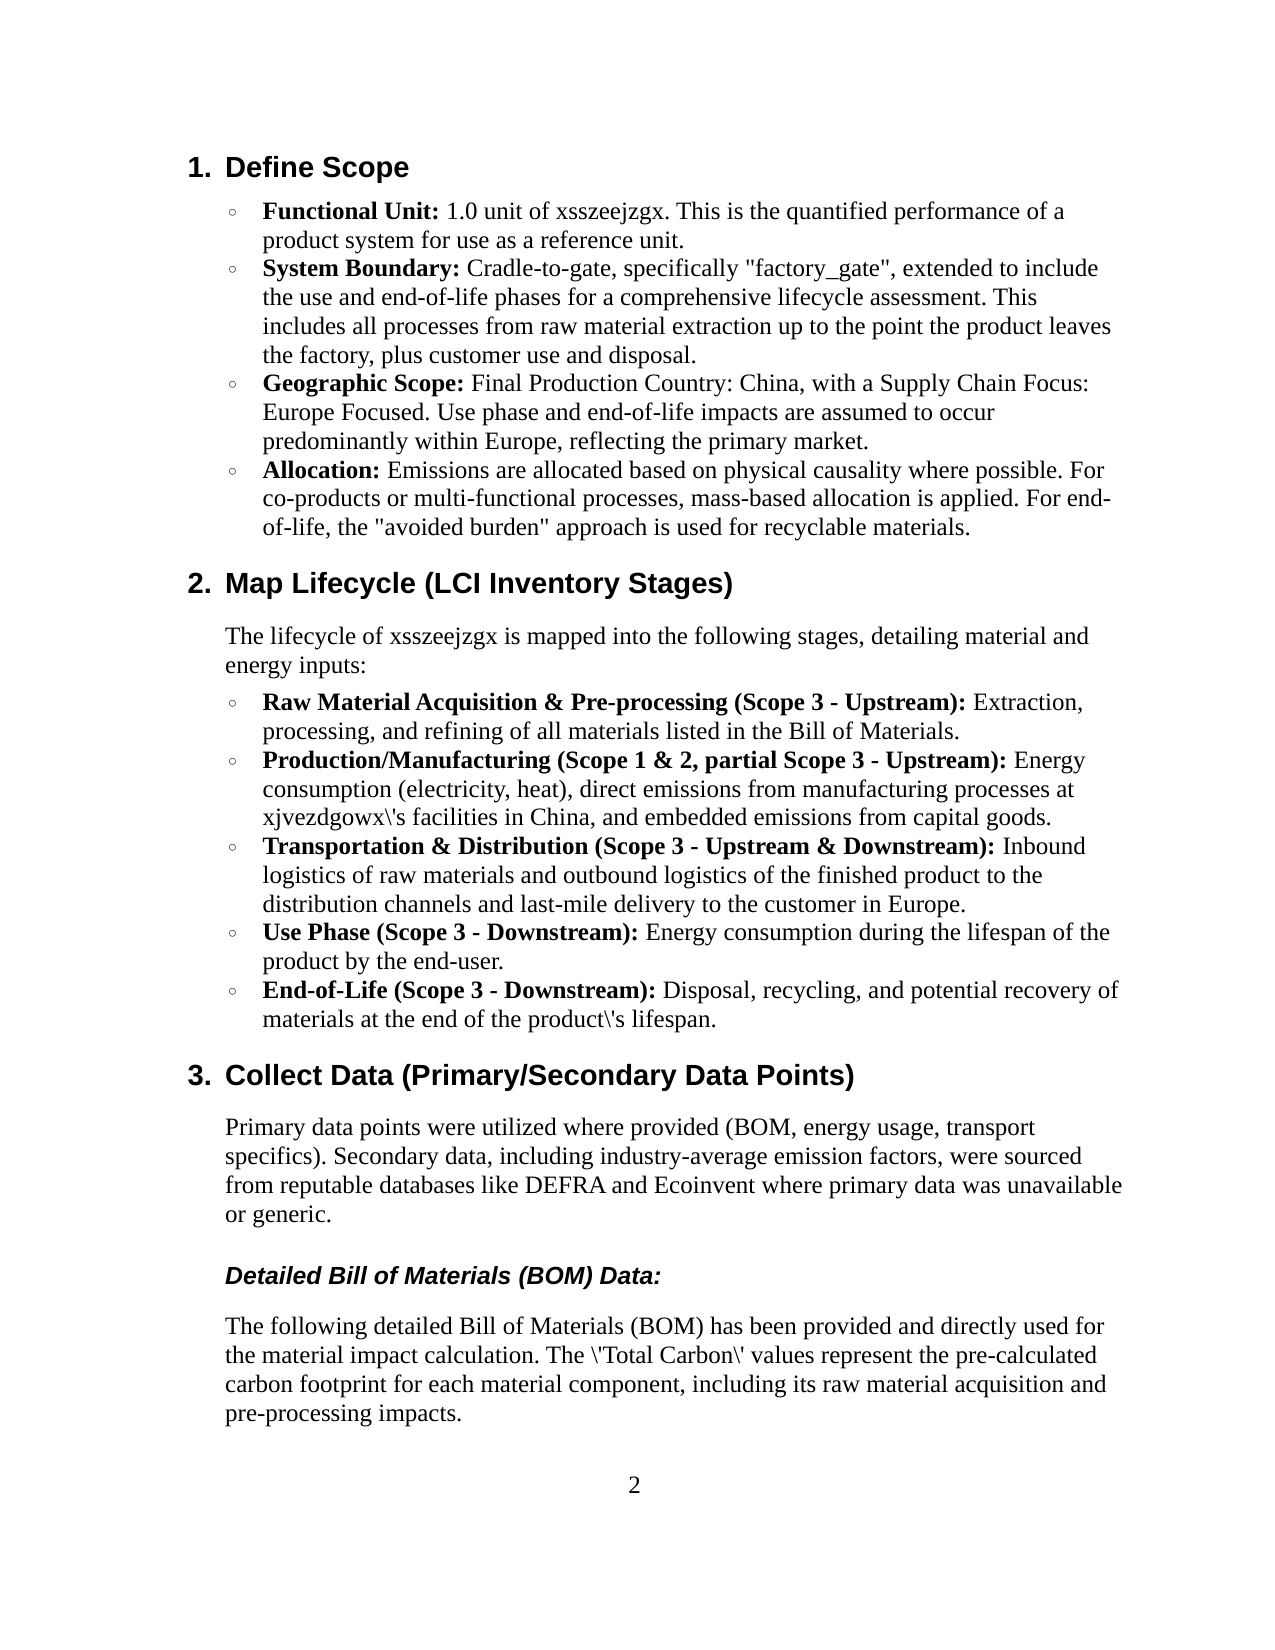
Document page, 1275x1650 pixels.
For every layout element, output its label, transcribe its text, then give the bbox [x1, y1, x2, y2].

list Raw Material Acquisition & Pre-processing (Scope 3 - Upstream): Extraction, processing, and refining of all materials listed in the Bill of Materials. [225, 687, 1125, 745]
list Allocation: Emissions are allocated based on physical causality where possible. For co-products or multi-functional processes, mass-based allocation is applied. For end-of-life, the "avoided burden" approach is used for recyclable materials. [225, 455, 1125, 541]
subtitle Map Lifecycle (LCI Inventory Stages) [187, 566, 1125, 599]
list System Boundary: Cradle-to-gate, specifically "factory_gate", extended to include the use and end-of-life phases for a comprehensive lifecycle assessment. This includes all processes from raw material extraction up to the point the product leaves the factory, plus customer use and disposal. [225, 253, 1125, 368]
subtitle Define Scope [187, 150, 1125, 183]
subtitle Detailed Bill of Materials (BOM) Data: [187, 1261, 1125, 1290]
list The following detailed Bill of Materials (BOM) has been provided and directly used for the material impact calculation. The \'Total Carbon\' values represent the pre-calculated carbon footprint for each material component, including its raw material acquisition and pre-processing impacts. [187, 1311, 1125, 1426]
list Geographic Scope: Final Production Country: China, with a Supply Chain Focus: Europe Focused. Use phase and end-of-life impacts are assumed to occur predominantly within Europe, reflecting the primary market. [225, 368, 1125, 455]
list Functional Unit: 1.0 unit of xsszeejzgx. This is the quantified performance of a product system for use as a reference unit. [225, 196, 1125, 253]
subtitle Collect Data (Primary/Secondary Data Points) [187, 1057, 1125, 1091]
list Use Phase (Scope 3 - Downstream): Energy consumption during the lifespan of the product by the end-user. [225, 917, 1125, 975]
list Production/Manufacturing (Scope 1 & 2, partial Scope 3 - Upstream): Energy consumption (electricity, heat), direct emissions from manufacturing processes at xjvezdgowx\'s facilities in China, and embedded emissions from capital goods. [225, 745, 1125, 831]
list Transportation & Distribution (Scope 3 - Upstream & Downstream): Inbound logistics of raw materials and outbound logistics of the finished product to the distribution channels and last-mile delivery to the customer in Europe. [225, 831, 1125, 917]
list Primary data points were utilized where provided (BOM, energy usage, transport specifics). Secondary data, including industry-average emission factors, were sourced from reputable databases like DEFRA and Ecoinvent where primary data was unavailable or generic. [187, 1112, 1125, 1227]
list The lifecycle of xsszeejzgx is mapped into the following stages, detailing material and energy inputs: [187, 621, 1125, 678]
list End-of-Life (Scope 3 - Downstream): Disposal, recycling, and potential recovery of materials at the end of the product\'s lifespan. [225, 975, 1125, 1032]
